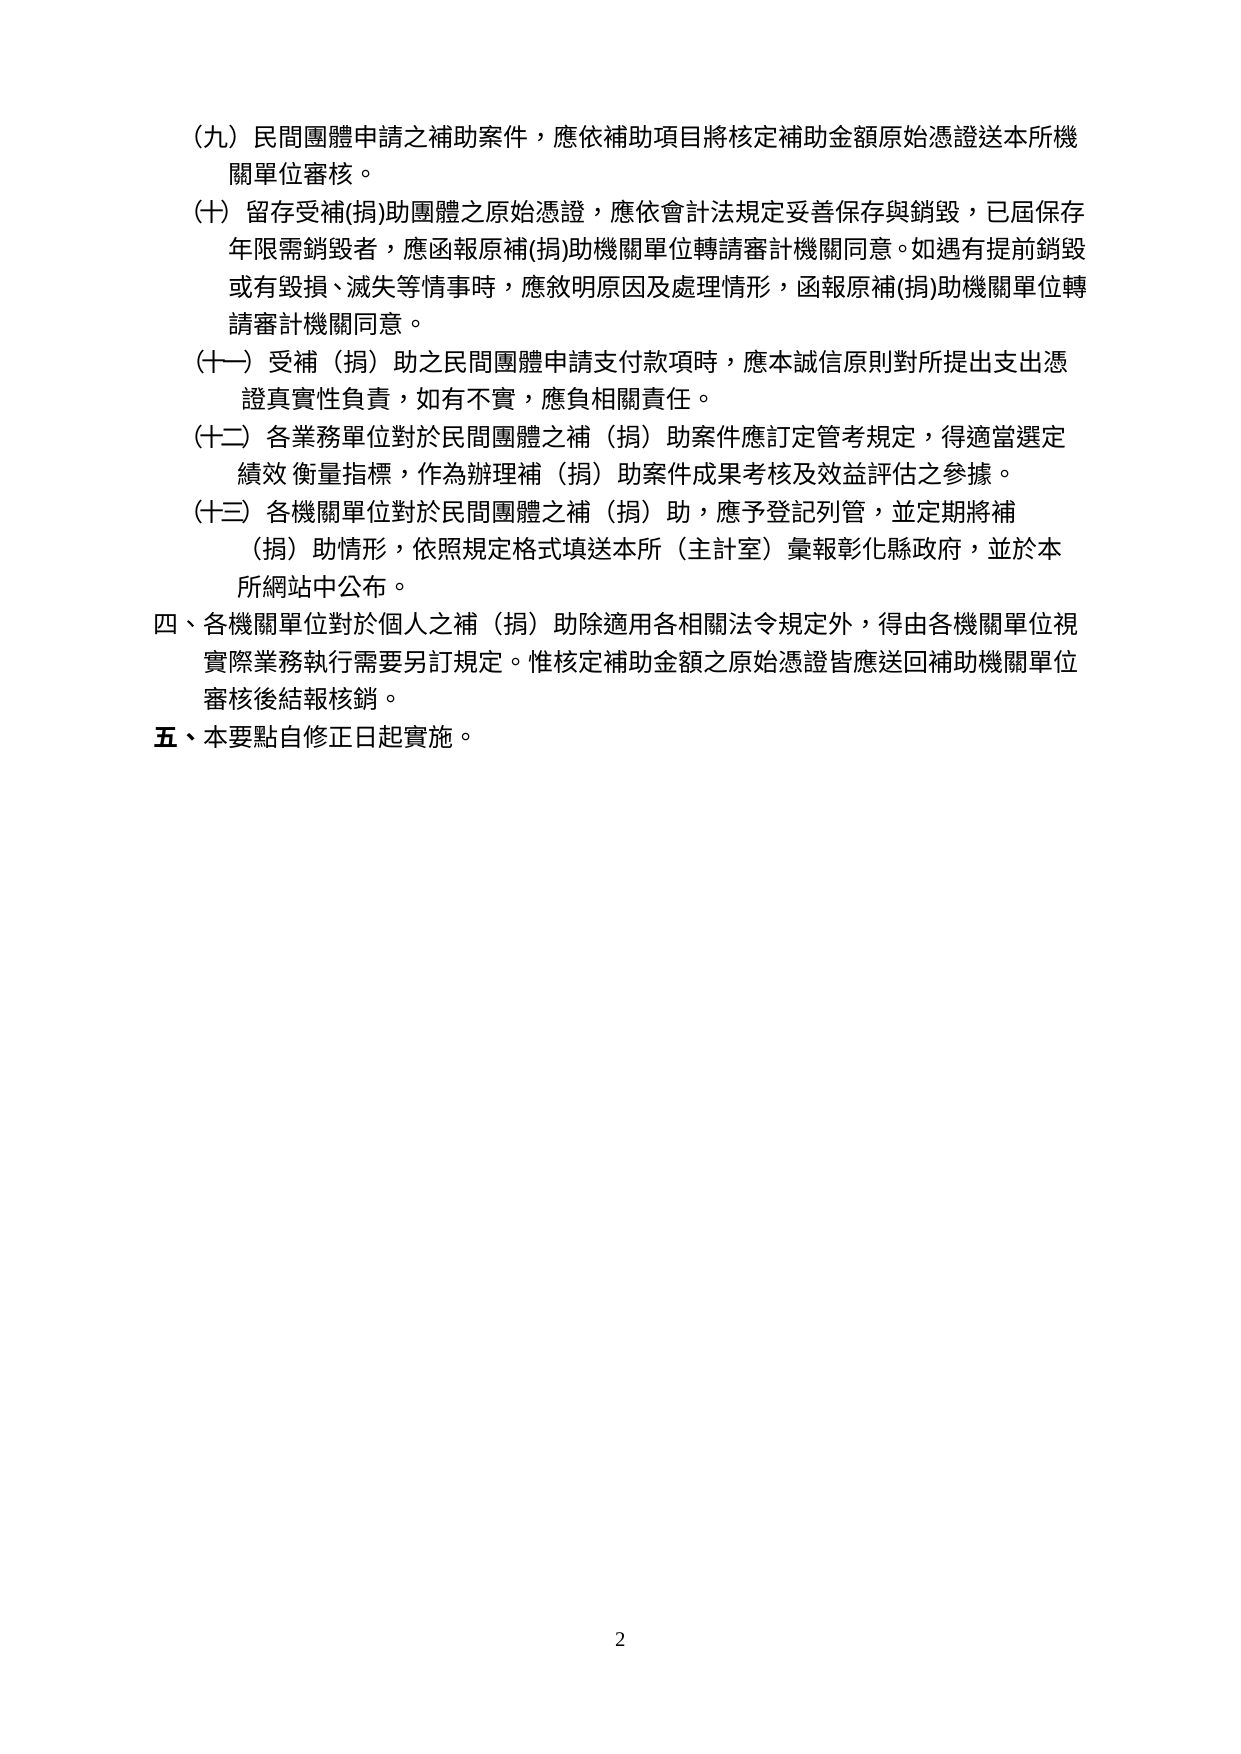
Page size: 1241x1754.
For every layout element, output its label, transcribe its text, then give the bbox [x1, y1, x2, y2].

text 五、本要點自修正日起實施。 [153, 717, 1087, 754]
text 四、各機關單位對於個人之補（捐）助除適用各相關法令規定外，得由各機關單位視實際業務執行需要另訂規定。惟核定補助金額之原始憑證皆應送回補助機關單位審核後結報核銷。 [153, 604, 1087, 717]
text （十）留存受補(捐)助團體之原始憑證，應依會計法規定妥善保存與銷毀，已屆保存 年限需銷毀者，應函報原補(捐)助機關單位轉請審計機關同意。如遇有提前銷毀，或有毀損、滅失等情事時，應敘明原因及處理情形，函報原補(捐)助機關單位轉請審計機關同意。 [178, 192, 1087, 342]
text （九）民間團體申請之補助案件，應依補助項目將核定補助金額原始憑證送本所機關單位審核。 [178, 117, 1087, 192]
text （十一）受補（捐）助之民間團體申請支付款項時，應本誠信原則對所提出支出憑證真實性負責，如有不實，應負相關責任。 [181, 342, 1087, 417]
text （十二）各業務單位對於民間團體之補（捐）助案件應訂定管考規定，得適當選定績效 衡量指標，作為辦理補（捐）助案件成果考核及效益評估之參據。 [178, 417, 1087, 492]
text （十三）各機關單位對於民間團體之補（捐）助，應予登記列管，並定期將補（捐）助情形，依照規定格式填送本所（主計室）彙報彰化縣政府，並於本所網站中公布。 [178, 492, 1087, 604]
